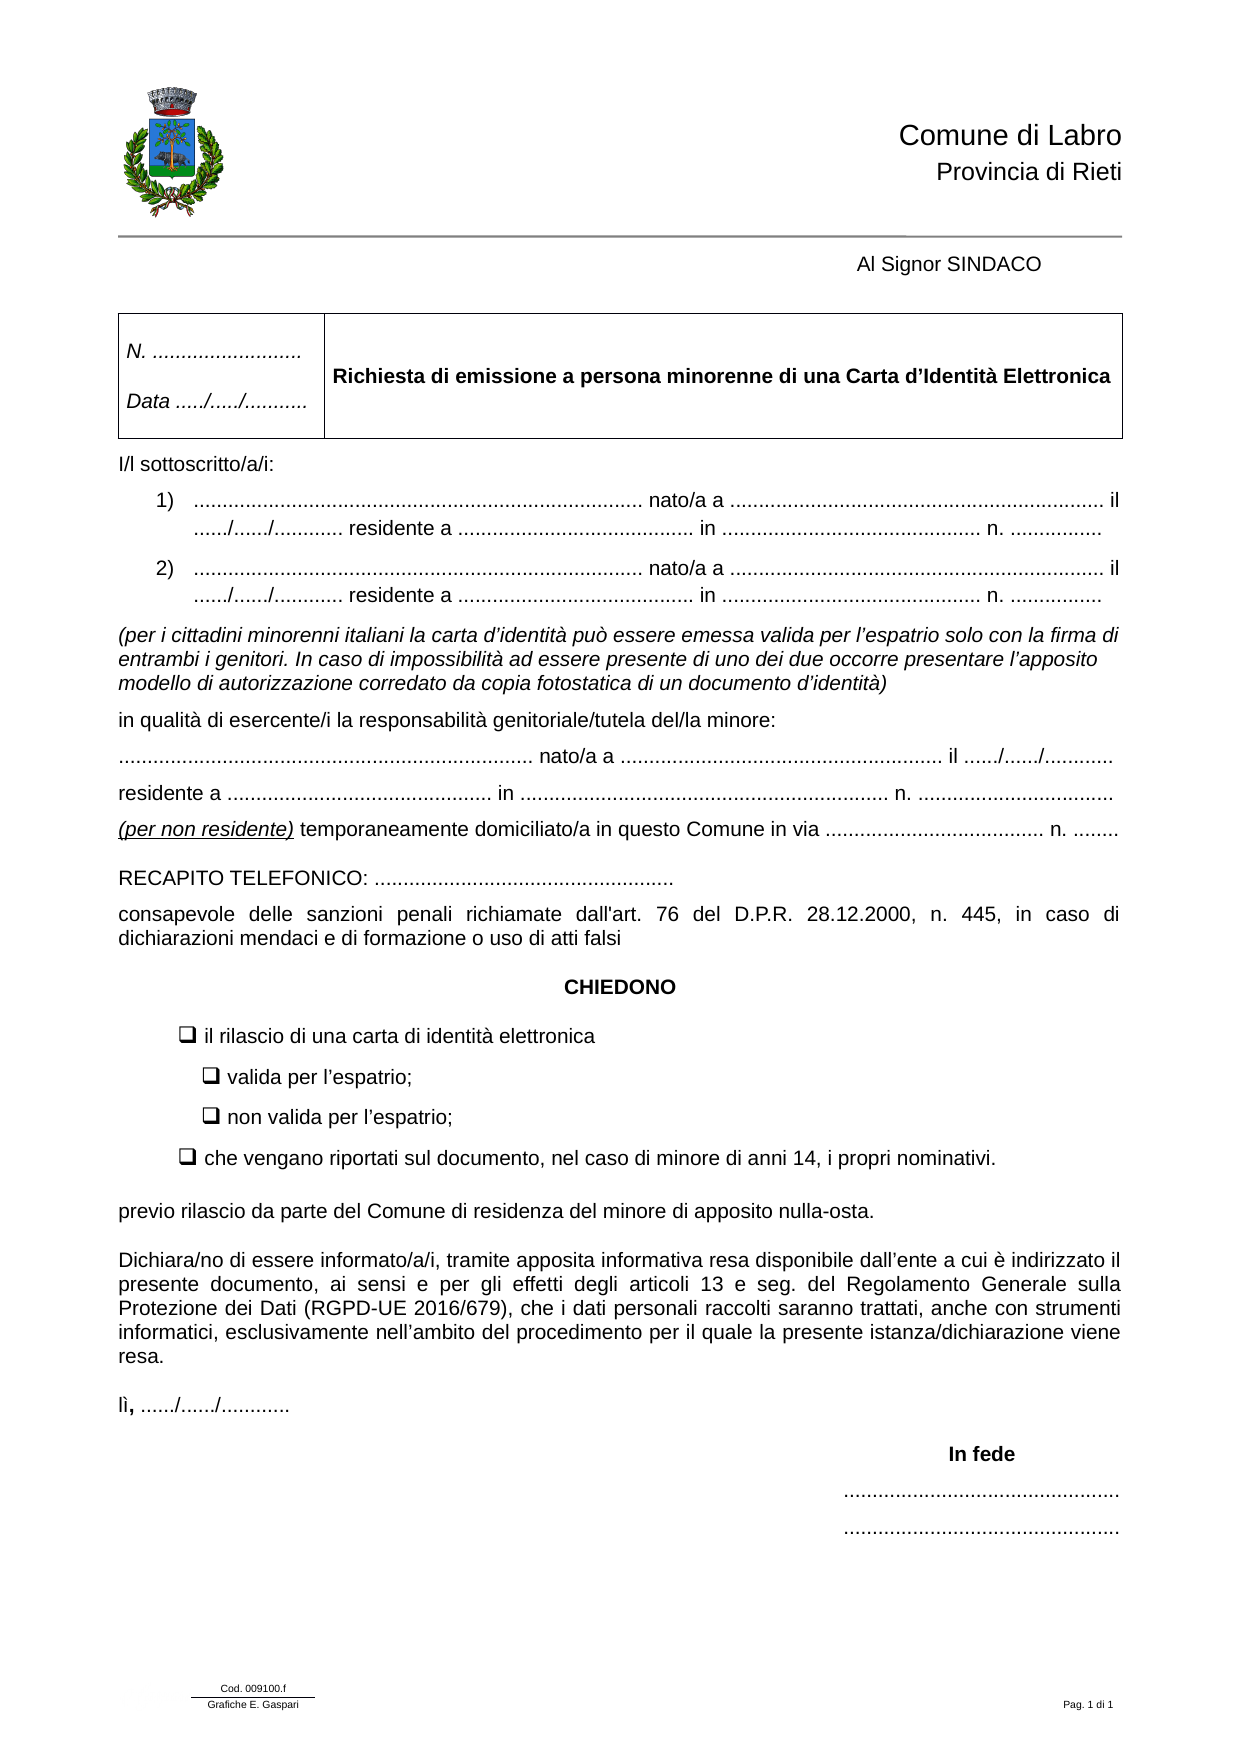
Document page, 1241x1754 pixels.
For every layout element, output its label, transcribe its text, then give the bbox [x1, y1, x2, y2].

text consapevole delle sanzioni penali richiamate dall'art. 76 del D.P.R. 28.12.2000, n. 445, in caso di dichiarazioni mendaci e di formazione o uso di atti falsi [118, 902, 1122, 950]
text I/l sottoscritto/a/i: [118, 452, 1122, 476]
table_header Richiesta di emissione a persona minorenne di una Carta d’Identità Elettronica [325, 314, 1122, 438]
text Al Signor SINDACO [857, 252, 1122, 276]
text CHIEDONO [118, 975, 1122, 999]
text ........................................................................ nato/a a ........................................................ il ....../....../............ [118, 744, 1122, 768]
text  che vengano riportati sul documento, nel caso di minore di anni 14, i propri nominativi. [177, 1146, 1122, 1170]
list .............................................................................. nato/a a ................................................................. il ....../....../............ residente a ......................................... in ............................................. n. ................ [156, 488, 1122, 540]
text residente a .............................................. in ................................................................ n. .................................. [118, 781, 1122, 804]
text ................................................ [118, 1478, 1122, 1502]
text  il rilascio di una carta di identità elettronica [177, 1024, 1122, 1048]
text Comune di Labro [224, 118, 1122, 152]
picture [122, 87, 224, 219]
text In fede [118, 1442, 1122, 1466]
text RECAPITO TELEFONICO: .................................................... [118, 865, 1122, 889]
text Dichiara/no di essere informato/a/i, tramite apposita informativa resa disponibile dall’ente a cui è indirizzato il presente documento, ai sensi e per gli effetti degli articoli 13 e seg. del Regolamento Generale sulla Protezione dei Dati (RGPD-UE 2016/679), che i dati personali raccolti saranno trattati, anche con strumenti informatici, esclusivamente nell’ambito del procedimento per il quale la presente istanza/dichiarazione viene resa. [118, 1248, 1122, 1368]
list .............................................................................. nato/a a ................................................................. il ....../....../............ residente a ......................................... in ............................................. n. ................ [156, 556, 1122, 607]
table_header N. .......................... Data ...../...../........... [119, 314, 324, 438]
text in qualità di esercente/i la responsabilità genitoriale/tutela del/la minore: [118, 708, 1122, 732]
text lì, ....../....../............ [118, 1393, 1122, 1417]
text Provincia di Rieti [224, 157, 1122, 185]
text  valida per l’espatrio; [112, 1064, 1122, 1089]
text (per i cittadini minorenni italiani la carta d’identità può essere emessa valida per l’espatrio solo con la firma di entrambi i genitori. In caso di impossibilità ad essere presente di uno dei due occorre presentare l’apposito modello di autorizzazione corredato da copia fotostatica di un documento d’identità) [118, 623, 1122, 695]
text ................................................ [118, 1515, 1122, 1539]
text (per non residente) temporaneamente domiciliato/a in questo Comune in via ...................................... n. ........ [118, 817, 1122, 841]
text  non valida per l’espatrio; [112, 1105, 1122, 1130]
text previo rilascio da parte del Comune di residenza del minore di apposito nulla-osta. [118, 1199, 1122, 1223]
